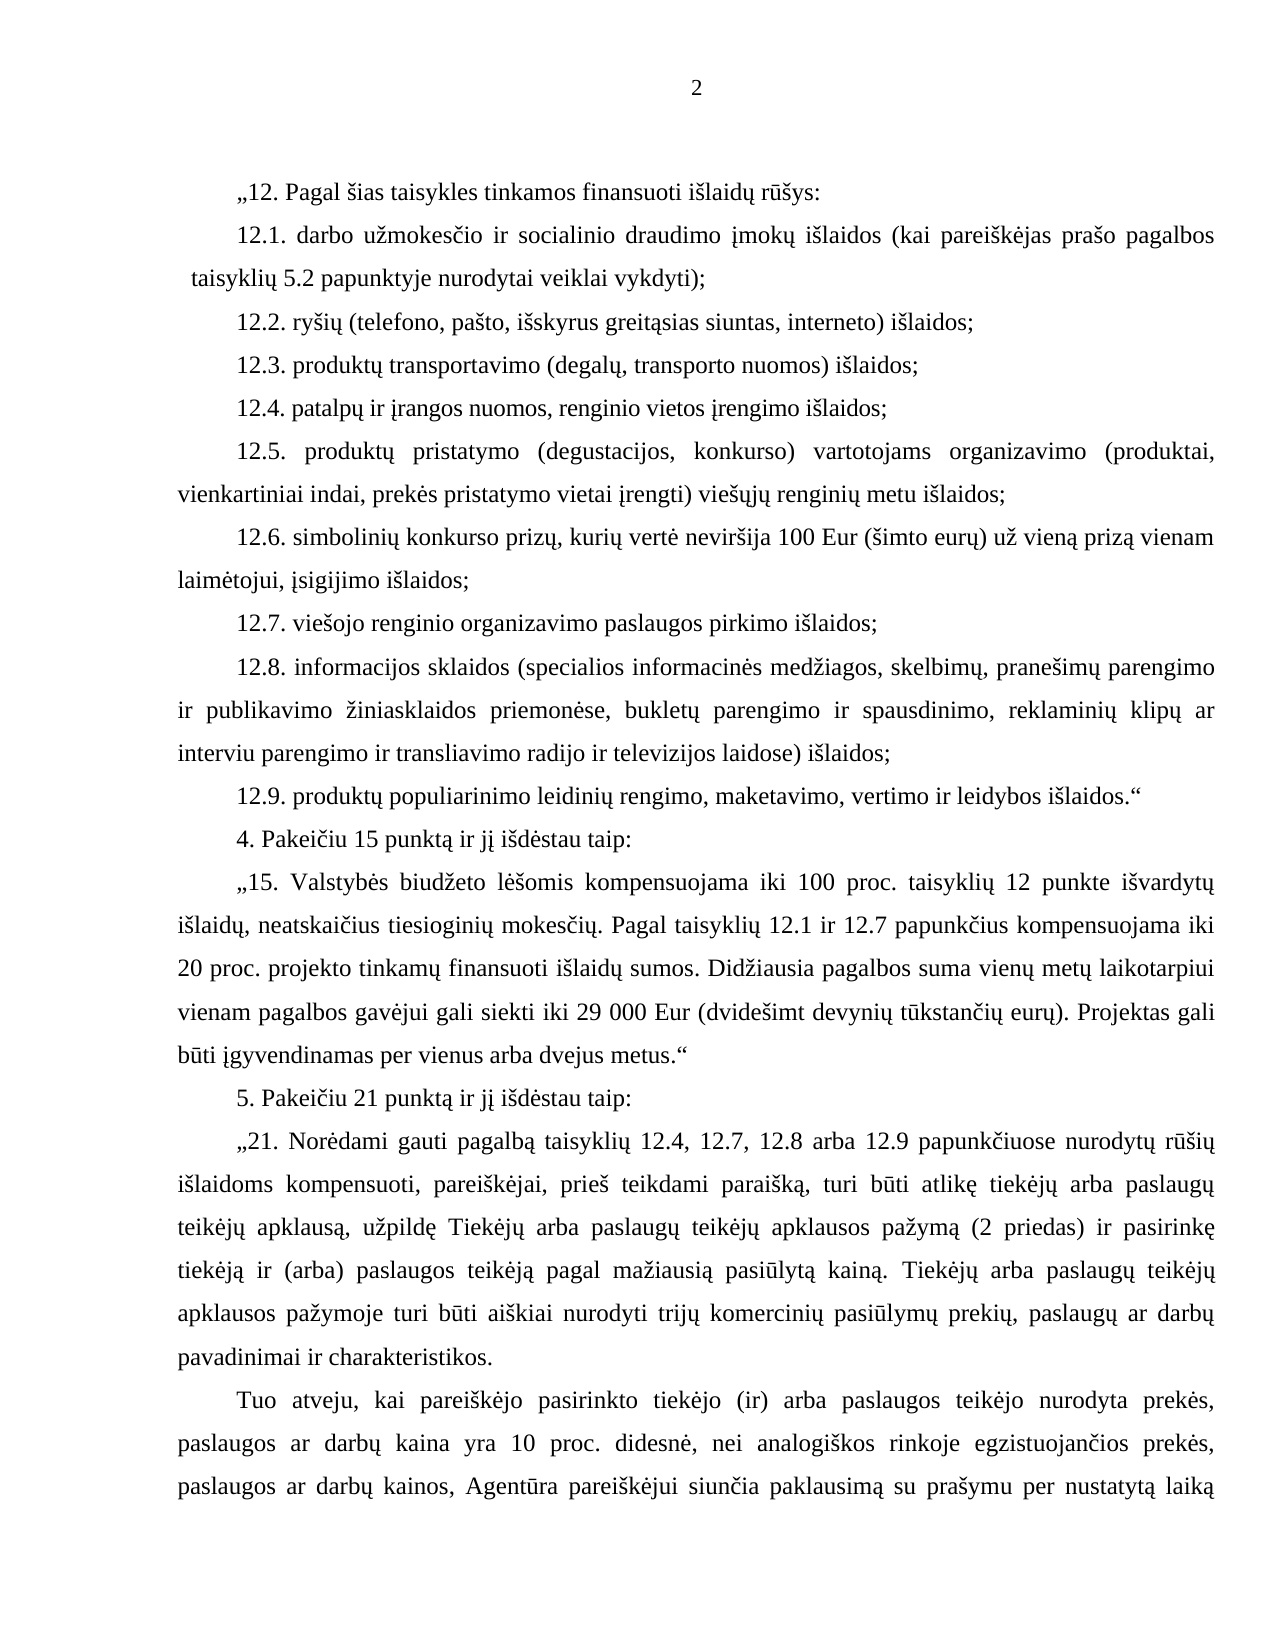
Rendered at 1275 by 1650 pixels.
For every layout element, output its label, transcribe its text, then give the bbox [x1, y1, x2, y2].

text 12.4. patalpų ir įrangos nuomos, renginio vietos įrengimo išlaidos; [177, 393, 1216, 422]
text 12.3. produktų transportavimo (degalų, transporto nuomos) išlaidos; [177, 350, 1216, 378]
text „15. Valstybės biudžeto lėšomis kompensuojama iki 100 proc. taisyklių 12 punkte išvardytų išlaidų, neatskaičius tiesioginių mokesčių. Pagal taisyklių 12.1 ir 12.7 papunkčius kompensuojama iki 20 proc. projekto tinkamų finansuoti išlaidų sumos. Didžiausia pagalbos suma vienų metų laikotarpiui vienam pagalbos gavėjui gali siekti iki 29 000 Eur (dvidešimt devynių tūkstančių eurų). Projektas gali būti įgyvendinamas per vienus arba dvejus metus.“ [177, 867, 1216, 1068]
text 12.8. informacijos sklaidos (specialios informacinės medžiagos, skelbimų, pranešimų parengimo ir publikavimo žiniasklaidos priemonėse, bukletų parengimo ir spausdinimo, reklaminių klipų ar interviu parengimo ir transliavimo radijo ir televizijos laidose) išlaidos; [177, 652, 1216, 767]
text 12.5. produktų pristatymo (degustacijos, konkurso) vartotojams organizavimo (produktai, vienkartiniai indai, prekės pristatymo vietai įrengti) viešųjų renginių metu išlaidos; [177, 436, 1216, 508]
text 12.6. simbolinių konkurso prizų, kurių vertė neviršija 100 Eur (šimto eurų) už vieną prizą vienam laimėtojui, įsigijimo išlaidos; [177, 522, 1216, 594]
text „12. Pagal šias taisykles tinkamos finansuoti išlaidų rūšys: [191, 177, 1216, 206]
text 12.9. produktų populiarinimo leidinių rengimo, maketavimo, vertimo ir leidybos išlaidos.“ [177, 781, 1216, 810]
text 4. Pakeičiu 15 punktą ir jį išdėstau taip: [177, 824, 1216, 853]
text 12.2. ryšių (telefono, pašto, išskyrus greitąsias siuntas, interneto) išlaidos; [177, 307, 1216, 335]
text „21. Norėdami gauti pagalbą taisyklių 12.4, 12.7, 12.8 arba 12.9 papunkčiuose nurodytų rūšių išlaidoms kompensuoti, pareiškėjai, prieš teikdami paraišką, turi būti atlikę tiekėjų arba paslaugų teikėjų apklausą, užpildę Tiekėjų arba paslaugų teikėjų apklausos pažymą (2 priedas) ir pasirinkę tiekėją ir (arba) paslaugos teikėją pagal mažiausią pasiūlytą kainą. Tiekėjų arba paslaugų teikėjų apklausos pažymoje turi būti aiškiai nurodyti trijų komercinių pasiūlymų prekių, paslaugų ar darbų pavadinimai ir charakteristikos. [177, 1126, 1216, 1370]
text 5. Pakeičiu 21 punktą ir jį išdėstau taip: [177, 1083, 1216, 1112]
text 12.1. darbo užmokesčio ir socialinio draudimo įmokų išlaidos (kai pareiškėjas prašo pagalbos taisyklių 5.2 papunktyje nurodytai veiklai vykdyti); [191, 220, 1216, 292]
text Tuo atveju, kai pareiškėjo pasirinkto tiekėjo (ir) arba paslaugos teikėjo nurodyta prekės, paslaugos ar darbų kaina yra 10 proc. didesnė, nei analogiškos rinkoje egzistuojančios prekės, paslaugos ar darbų kainos, Agentūra pareiškėjui siunčia paklausimą su prašymu per nustatytą laiką [177, 1385, 1216, 1500]
text 12.7. viešojo renginio organizavimo paslaugos pirkimo išlaidos; [177, 608, 1216, 637]
